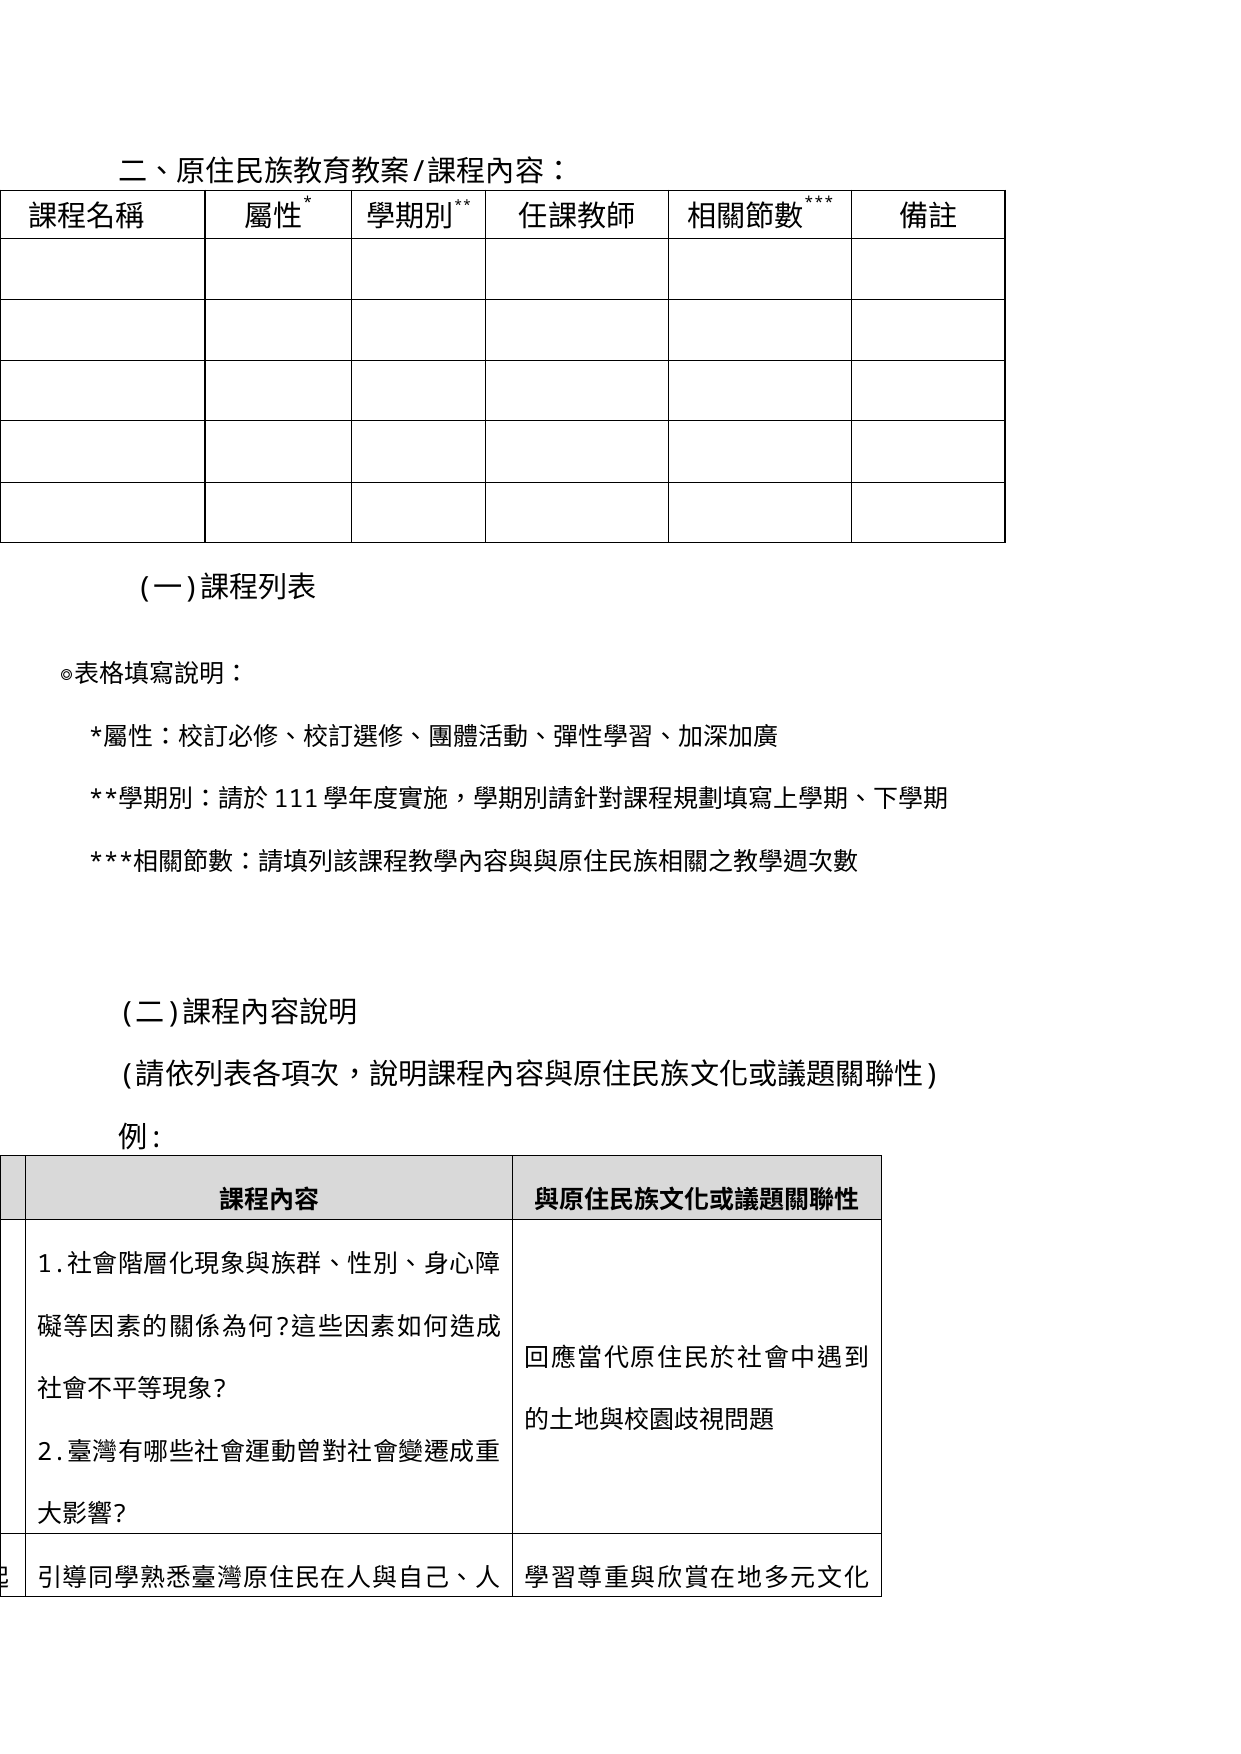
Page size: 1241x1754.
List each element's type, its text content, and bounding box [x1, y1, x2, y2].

text *屬性：校訂必修、校訂選修、團體活動、彈性學習、加深加廣 [29, 693, 1122, 755]
table_cell [1, 300, 204, 359]
table_cell [669, 421, 851, 482]
table_cell 學習尊重與欣賞在地多元文化 [513, 1534, 881, 1596]
table_cell [852, 300, 1004, 359]
table_cell [206, 421, 351, 482]
table_cell 有「原」在一起 [1, 1534, 25, 1596]
table_cell [852, 239, 1004, 299]
table_cell [852, 361, 1004, 420]
text 例: [118, 1093, 1122, 1155]
text 二、原住民族教育教案/課程內容： [118, 127, 1122, 189]
text (請依列表各項次，說明課程內容與原住民族文化或議題關聯性) [118, 1030, 1122, 1093]
table_cell [486, 300, 668, 359]
table_header 課程名稱 [1, 191, 204, 237]
table_cell [669, 239, 851, 299]
table_cell [1, 421, 204, 482]
table_cell 引導同學熟悉臺灣原住民在人與自己、人 [26, 1534, 512, 1596]
table_cell [852, 421, 1004, 482]
table_header 課程名稱 [1, 1156, 25, 1219]
table_cell [486, 239, 668, 299]
table_cell 1.社會階層化現象與族群、性別、身心障礙等因素的關係為何?這些因素如何造成社會不平等現象? 2.臺灣有哪些社會運動曾對社會變遷成重大影響? [26, 1220, 512, 1532]
table_cell [486, 361, 668, 420]
table_cell [352, 483, 485, 542]
table_header 學期別** [352, 191, 485, 237]
text ◎表格填寫說明： [0, 630, 1122, 693]
text **學期別：請於111學年度實施，學期別請針對課程規劃填寫上學期、下學期 [29, 755, 1122, 818]
table_cell [669, 483, 851, 542]
table_cell [669, 361, 851, 420]
table_header 課程內容 [26, 1156, 512, 1219]
table_cell [486, 483, 668, 542]
text (一)課程列表 [118, 543, 1122, 605]
table_cell [206, 361, 351, 420]
table_cell [206, 239, 351, 299]
table_cell [352, 239, 485, 299]
table_header 任課教師 [486, 191, 668, 237]
table_cell [1, 483, 204, 542]
table_cell [352, 300, 485, 359]
text ***相關節數：請填列該課程教學內容與與原住民族相關之教學週次數 [29, 818, 1122, 880]
table_cell [852, 483, 1004, 542]
table_header 屬性* [206, 191, 351, 237]
table_cell [486, 421, 668, 482]
table_cell 回應當代原住民於社會中遇到的土地與校園歧視問題 [513, 1220, 881, 1532]
table_header 備註 [852, 191, 1004, 237]
table_header 與原住民族文化或議題關聯性 [513, 1156, 881, 1219]
table_cell [352, 361, 485, 420]
table_cell [352, 421, 485, 482]
table_cell [669, 300, 851, 359]
table_cell [1, 361, 204, 420]
table_cell [206, 483, 351, 542]
table_cell 公民與社會 [1, 1220, 25, 1532]
table_header 相關節數*** [669, 191, 851, 237]
table_cell [1, 239, 204, 299]
text (二)課程內容說明 [118, 968, 1122, 1030]
table_cell [206, 300, 351, 359]
